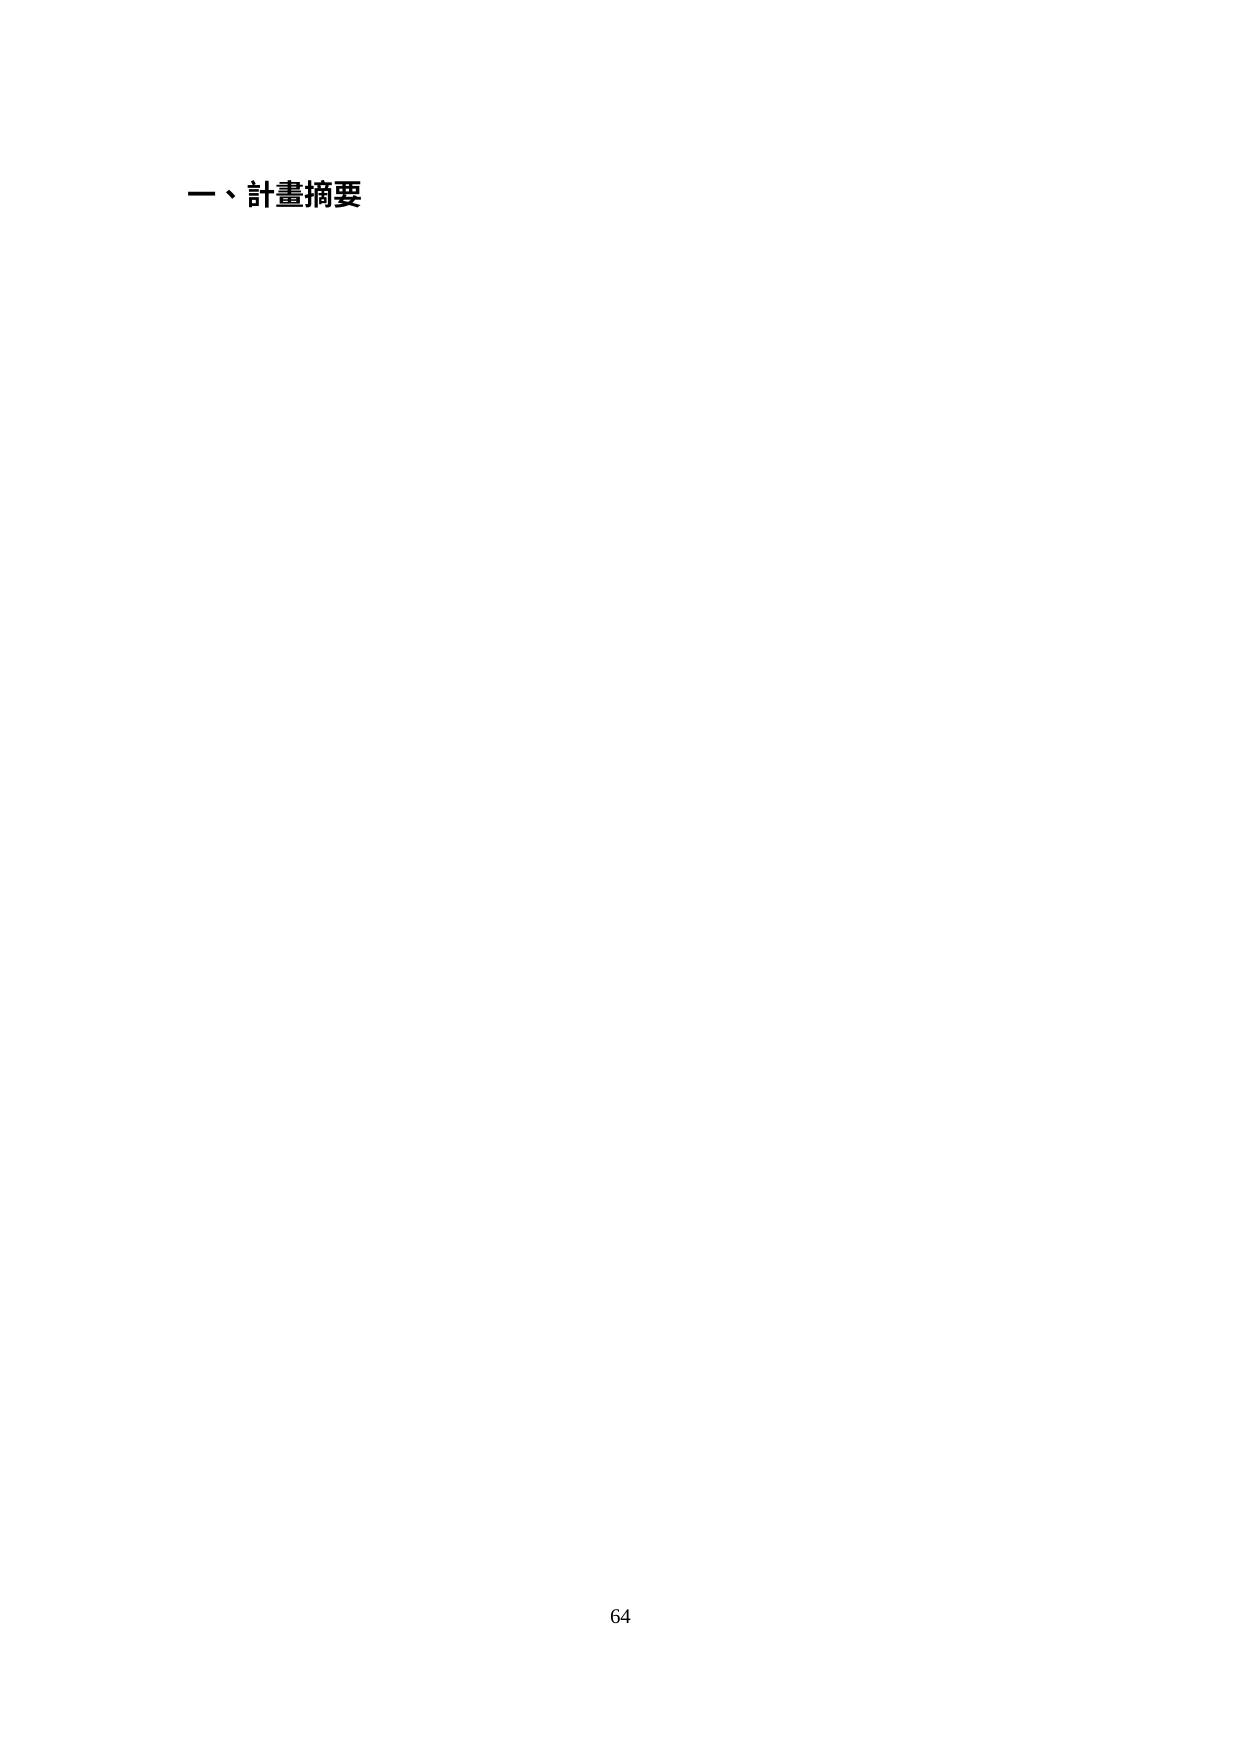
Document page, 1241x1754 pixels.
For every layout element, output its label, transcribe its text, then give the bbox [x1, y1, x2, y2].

text 一、計畫摘要 [187, 158, 1053, 221]
